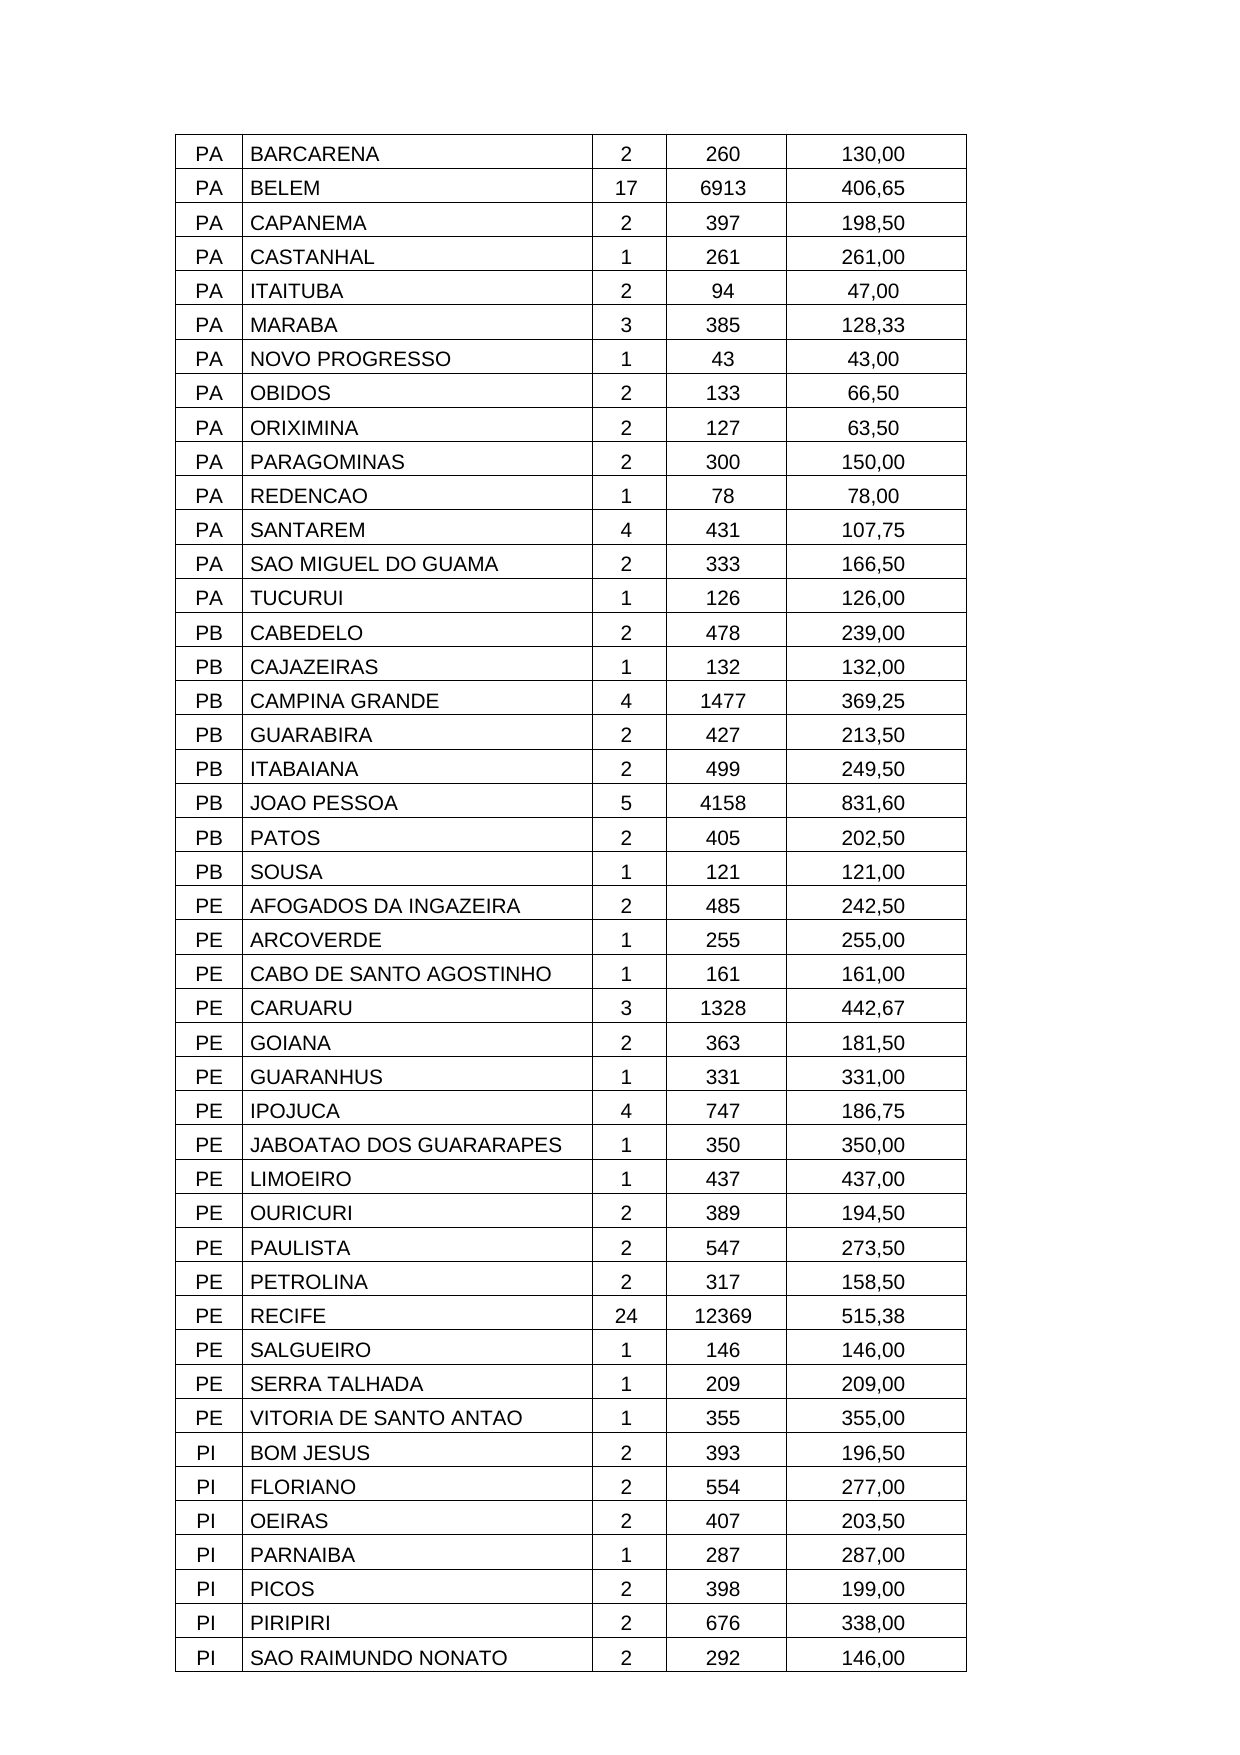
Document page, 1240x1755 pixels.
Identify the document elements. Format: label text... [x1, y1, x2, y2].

table_cell 350,00 [787, 1125, 966, 1158]
table_cell PE [176, 1262, 242, 1295]
table_cell CABO DE SANTO AGOSTINHO [243, 955, 592, 988]
table_cell PA [176, 203, 242, 236]
table_cell SOUSA [243, 852, 592, 885]
table_cell 431 [667, 510, 786, 543]
table_cell 1 [593, 579, 666, 612]
table_cell VITORIA DE SANTO ANTAO [243, 1399, 592, 1432]
table_cell 203,50 [787, 1501, 966, 1534]
table_cell PE [176, 1091, 242, 1124]
table_cell PE [176, 1330, 242, 1363]
table_cell 196,50 [787, 1433, 966, 1466]
table_cell 130,00 [787, 135, 966, 168]
table_cell OURICURI [243, 1194, 592, 1227]
table_cell PE [176, 920, 242, 953]
table_cell 261,00 [787, 237, 966, 270]
table_cell JABOATAO DOS GUARARAPES [243, 1125, 592, 1158]
table_cell PE [176, 886, 242, 919]
table_cell 128,33 [787, 305, 966, 338]
table_cell 2 [593, 750, 666, 783]
table_cell 161,00 [787, 955, 966, 988]
table_cell 287 [667, 1535, 786, 1568]
table_cell 437 [667, 1160, 786, 1193]
table_cell 273,50 [787, 1228, 966, 1261]
table_cell 4 [593, 510, 666, 543]
table_cell 676 [667, 1604, 786, 1637]
table_cell PATOS [243, 818, 592, 851]
table_cell PE [176, 1228, 242, 1261]
table_cell 369,25 [787, 681, 966, 714]
table_cell 515,38 [787, 1296, 966, 1329]
table_cell 2 [593, 374, 666, 407]
table_cell 2 [593, 886, 666, 919]
table_cell 407 [667, 1501, 786, 1534]
table_cell 2 [593, 442, 666, 475]
table_cell 405 [667, 818, 786, 851]
table_cell CAJAZEIRAS [243, 647, 592, 680]
table_cell PI [176, 1467, 242, 1500]
table_cell PB [176, 715, 242, 748]
table_cell 2 [593, 408, 666, 441]
table_cell 2 [593, 1023, 666, 1056]
table_cell JOAO PESSOA [243, 784, 592, 817]
table_cell OBIDOS [243, 374, 592, 407]
table_cell PA [176, 374, 242, 407]
table_cell PI [176, 1535, 242, 1568]
table_cell 427 [667, 715, 786, 748]
table_cell 24 [593, 1296, 666, 1329]
table_cell GUARABIRA [243, 715, 592, 748]
table_cell 2 [593, 1262, 666, 1295]
table_cell SALGUEIRO [243, 1330, 592, 1363]
table_cell 478 [667, 613, 786, 646]
table_cell 1 [593, 852, 666, 885]
table_cell BOM JESUS [243, 1433, 592, 1466]
table_cell 437,00 [787, 1160, 966, 1193]
table_cell CAPANEMA [243, 203, 592, 236]
table_cell 198,50 [787, 203, 966, 236]
table_cell 1 [593, 920, 666, 953]
table_cell 1477 [667, 681, 786, 714]
table_cell 107,75 [787, 510, 966, 543]
table_cell PA [176, 237, 242, 270]
table_cell 2 [593, 1638, 666, 1671]
table_cell 194,50 [787, 1194, 966, 1227]
table_cell 133 [667, 374, 786, 407]
table_cell PE [176, 1125, 242, 1158]
table_cell SAO RAIMUNDO NONATO [243, 1638, 592, 1671]
table_cell PI [176, 1604, 242, 1637]
table_cell 355 [667, 1399, 786, 1432]
table_cell 260 [667, 135, 786, 168]
table_cell 1 [593, 1330, 666, 1363]
table_cell 1 [593, 476, 666, 509]
table_cell 406,65 [787, 169, 966, 202]
table_cell PARAGOMINAS [243, 442, 592, 475]
table_cell PB [176, 647, 242, 680]
table_cell PI [176, 1638, 242, 1671]
table_cell 186,75 [787, 1091, 966, 1124]
table_cell 1 [593, 1535, 666, 1568]
table_cell FLORIANO [243, 1467, 592, 1500]
table_cell PA [176, 135, 242, 168]
table_cell PA [176, 408, 242, 441]
table_cell ITABAIANA [243, 750, 592, 783]
table_cell 331,00 [787, 1057, 966, 1090]
table_cell 287,00 [787, 1535, 966, 1568]
table_cell SERRA TALHADA [243, 1365, 592, 1398]
table_cell SANTAREM [243, 510, 592, 543]
table_cell 1 [593, 1160, 666, 1193]
table_cell PI [176, 1501, 242, 1534]
table_cell 1328 [667, 989, 786, 1022]
table_cell 485 [667, 886, 786, 919]
table_cell 239,00 [787, 613, 966, 646]
table_cell 17 [593, 169, 666, 202]
table_cell PA [176, 510, 242, 543]
table_cell 146,00 [787, 1330, 966, 1363]
table_cell 333 [667, 545, 786, 578]
table_cell 277,00 [787, 1467, 966, 1500]
table_cell 2 [593, 1570, 666, 1603]
table_cell PA [176, 545, 242, 578]
table_cell CASTANHAL [243, 237, 592, 270]
table_cell PICOS [243, 1570, 592, 1603]
table_cell 150,00 [787, 442, 966, 475]
table_cell PE [176, 1023, 242, 1056]
table_cell 2 [593, 545, 666, 578]
table_cell 331 [667, 1057, 786, 1090]
table_cell 2 [593, 818, 666, 851]
table_cell AFOGADOS DA INGAZEIRA [243, 886, 592, 919]
table_cell RECIFE [243, 1296, 592, 1329]
table_cell 3 [593, 305, 666, 338]
table_cell PA [176, 476, 242, 509]
table_cell 1 [593, 340, 666, 373]
table_cell 166,50 [787, 545, 966, 578]
table_cell PB [176, 681, 242, 714]
table_cell 292 [667, 1638, 786, 1671]
table_cell PE [176, 1399, 242, 1432]
table_cell 161 [667, 955, 786, 988]
table_cell 747 [667, 1091, 786, 1124]
table_cell PA [176, 271, 242, 304]
table_cell 126,00 [787, 579, 966, 612]
table_cell 547 [667, 1228, 786, 1261]
table_cell LIMOEIRO [243, 1160, 592, 1193]
table_cell 261 [667, 237, 786, 270]
table_cell 63,50 [787, 408, 966, 441]
table_cell 2 [593, 135, 666, 168]
table_cell BARCARENA [243, 135, 592, 168]
table_cell PE [176, 1057, 242, 1090]
table_cell SAO MIGUEL DO GUAMA [243, 545, 592, 578]
table_cell 66,50 [787, 374, 966, 407]
table_cell PE [176, 955, 242, 988]
table_cell PE [176, 1365, 242, 1398]
table_cell 199,00 [787, 1570, 966, 1603]
table_cell OEIRAS [243, 1501, 592, 1534]
table_cell 385 [667, 305, 786, 338]
table_cell GUARANHUS [243, 1057, 592, 1090]
table_cell CARUARU [243, 989, 592, 1022]
table_cell 2 [593, 1228, 666, 1261]
table_cell 209,00 [787, 1365, 966, 1398]
table_cell IPOJUCA [243, 1091, 592, 1124]
table_cell TUCURUI [243, 579, 592, 612]
table_cell 249,50 [787, 750, 966, 783]
table_cell 121,00 [787, 852, 966, 885]
table_cell 2 [593, 1433, 666, 1466]
table_cell 831,60 [787, 784, 966, 817]
table_cell PA [176, 442, 242, 475]
table_cell PAULISTA [243, 1228, 592, 1261]
table_cell 4 [593, 1091, 666, 1124]
table_cell 126 [667, 579, 786, 612]
table_cell 397 [667, 203, 786, 236]
table_cell 6913 [667, 169, 786, 202]
table_cell PA [176, 340, 242, 373]
table_cell PI [176, 1570, 242, 1603]
table_cell 300 [667, 442, 786, 475]
table_cell PARNAIBA [243, 1535, 592, 1568]
table_cell 2 [593, 1501, 666, 1534]
table_cell GOIANA [243, 1023, 592, 1056]
table_cell 181,50 [787, 1023, 966, 1056]
table_cell REDENCAO [243, 476, 592, 509]
table_cell 47,00 [787, 271, 966, 304]
table_cell 2 [593, 715, 666, 748]
table_cell 2 [593, 613, 666, 646]
table_cell 3 [593, 989, 666, 1022]
table_cell 12369 [667, 1296, 786, 1329]
table_cell PB [176, 613, 242, 646]
table_cell 1 [593, 1365, 666, 1398]
table_cell 1 [593, 1399, 666, 1432]
table_cell PB [176, 818, 242, 851]
table_cell 350 [667, 1125, 786, 1158]
table_cell CAMPINA GRANDE [243, 681, 592, 714]
table_cell 43,00 [787, 340, 966, 373]
table_cell 132 [667, 647, 786, 680]
table_cell PI [176, 1433, 242, 1466]
table_cell PE [176, 1194, 242, 1227]
table_cell 132,00 [787, 647, 966, 680]
table_cell 1 [593, 237, 666, 270]
table_cell PA [176, 169, 242, 202]
table_cell 393 [667, 1433, 786, 1466]
table_cell PB [176, 852, 242, 885]
table_cell PA [176, 305, 242, 338]
table_cell NOVO PROGRESSO [243, 340, 592, 373]
table_cell 338,00 [787, 1604, 966, 1637]
table_cell ORIXIMINA [243, 408, 592, 441]
table_cell 78,00 [787, 476, 966, 509]
table_cell 499 [667, 750, 786, 783]
table_cell 121 [667, 852, 786, 885]
table_cell 255,00 [787, 920, 966, 953]
table_cell PE [176, 989, 242, 1022]
table_cell 2 [593, 1604, 666, 1637]
table_cell 209 [667, 1365, 786, 1398]
table_cell 127 [667, 408, 786, 441]
table_cell MARABA [243, 305, 592, 338]
table_cell 202,50 [787, 818, 966, 851]
table_cell 2 [593, 203, 666, 236]
table_cell 2 [593, 1467, 666, 1500]
table_cell 4158 [667, 784, 786, 817]
table_cell PA [176, 579, 242, 612]
table_cell PETROLINA [243, 1262, 592, 1295]
table_cell 1 [593, 647, 666, 680]
table_cell PE [176, 1296, 242, 1329]
table_cell PIRIPIRI [243, 1604, 592, 1637]
table_cell 4 [593, 681, 666, 714]
table_cell 255 [667, 920, 786, 953]
table_cell 43 [667, 340, 786, 373]
table_cell 5 [593, 784, 666, 817]
table_cell 2 [593, 271, 666, 304]
table_cell PB [176, 750, 242, 783]
table_cell 317 [667, 1262, 786, 1295]
table_cell 158,50 [787, 1262, 966, 1295]
table_cell 2 [593, 1194, 666, 1227]
table_cell 389 [667, 1194, 786, 1227]
table_cell 1 [593, 1057, 666, 1090]
table_cell BELEM [243, 169, 592, 202]
table_cell ITAITUBA [243, 271, 592, 304]
table_cell PE [176, 1160, 242, 1193]
table_cell 146 [667, 1330, 786, 1363]
table_cell 78 [667, 476, 786, 509]
table_cell 442,67 [787, 989, 966, 1022]
table_cell PB [176, 784, 242, 817]
table_cell 213,50 [787, 715, 966, 748]
table_cell 1 [593, 955, 666, 988]
table_cell 355,00 [787, 1399, 966, 1432]
table_cell 363 [667, 1023, 786, 1056]
table_cell ARCOVERDE [243, 920, 592, 953]
table_cell 398 [667, 1570, 786, 1603]
table_cell 1 [593, 1125, 666, 1158]
table_cell 94 [667, 271, 786, 304]
table_cell 554 [667, 1467, 786, 1500]
table_cell 146,00 [787, 1638, 966, 1671]
table_cell 242,50 [787, 886, 966, 919]
table_cell CABEDELO [243, 613, 592, 646]
